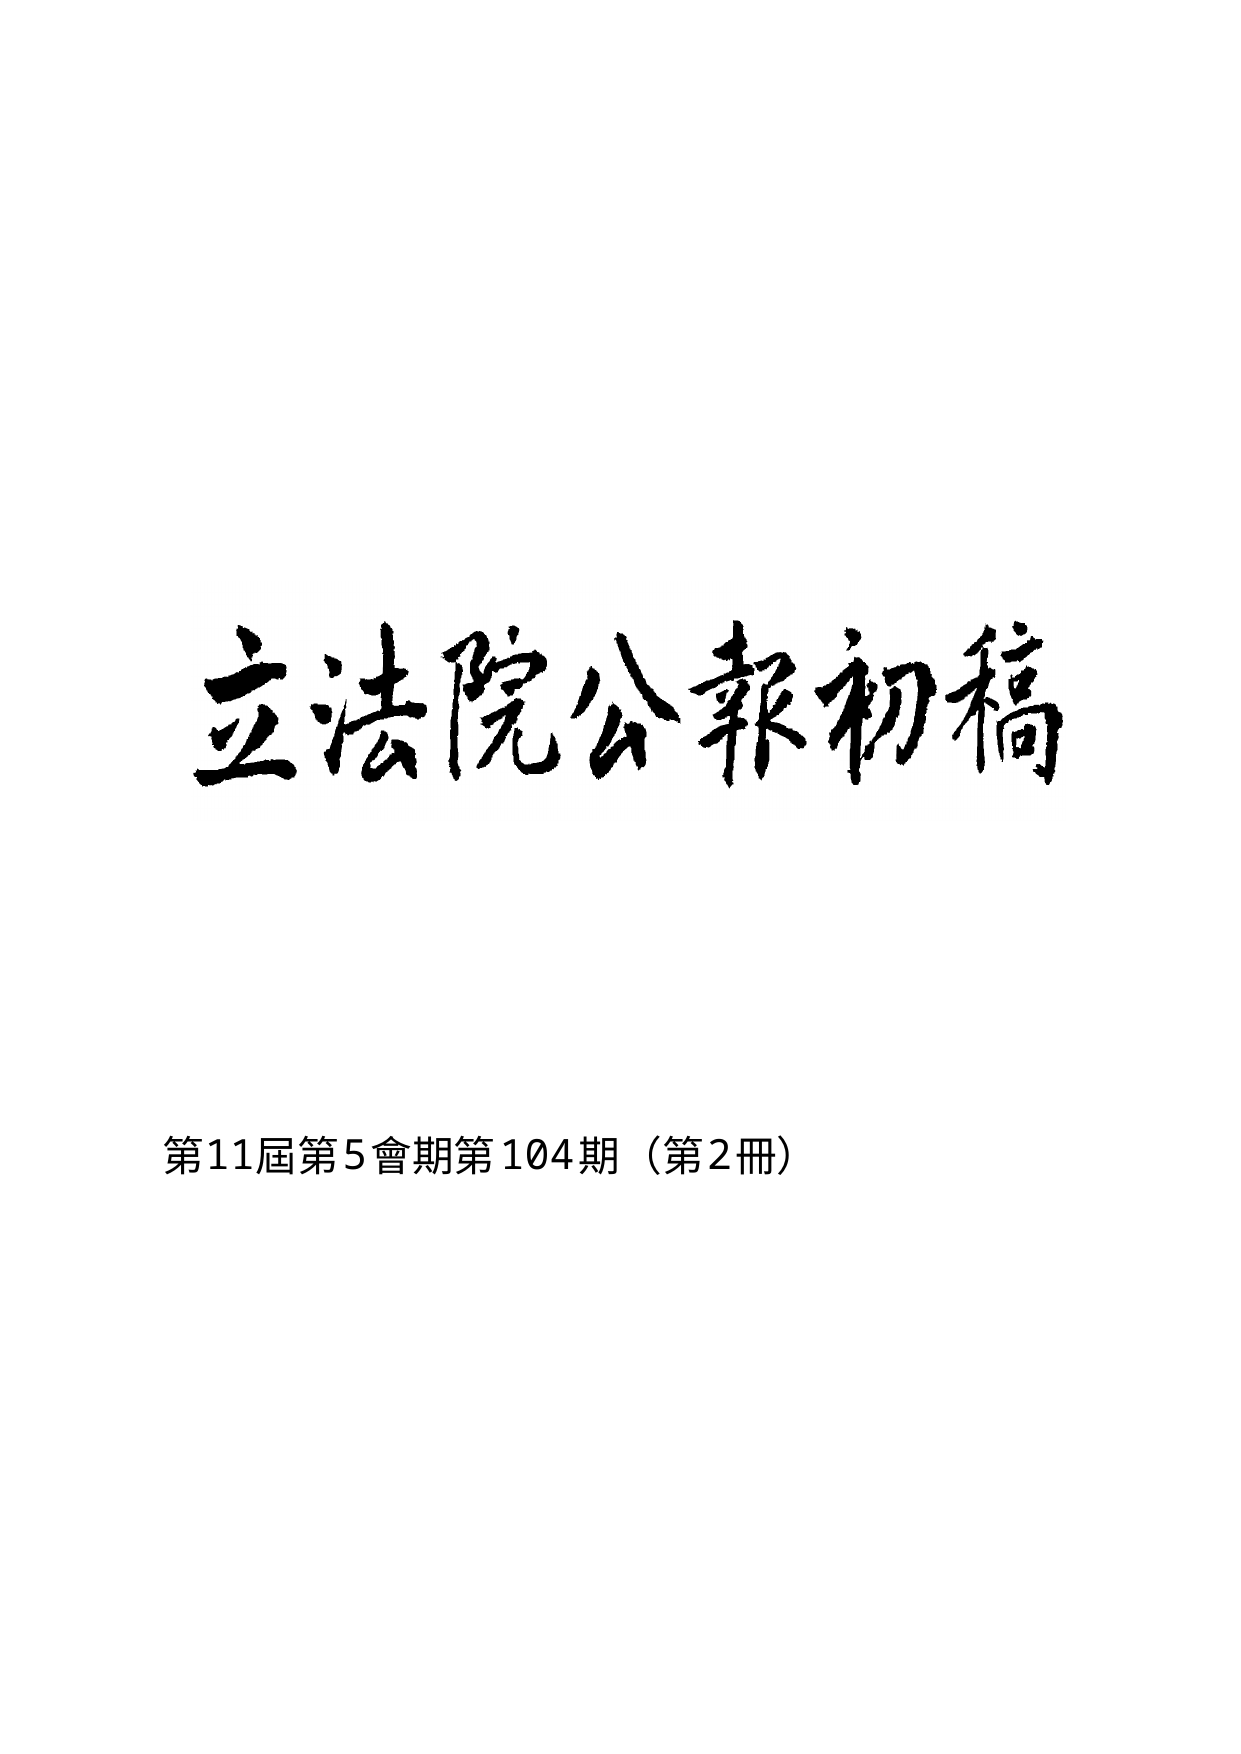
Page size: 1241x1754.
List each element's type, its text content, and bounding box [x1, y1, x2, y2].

table_header [151, 406, 1098, 902]
table_header 第11屆第5會期第104期（第2冊） [151, 1089, 846, 1234]
